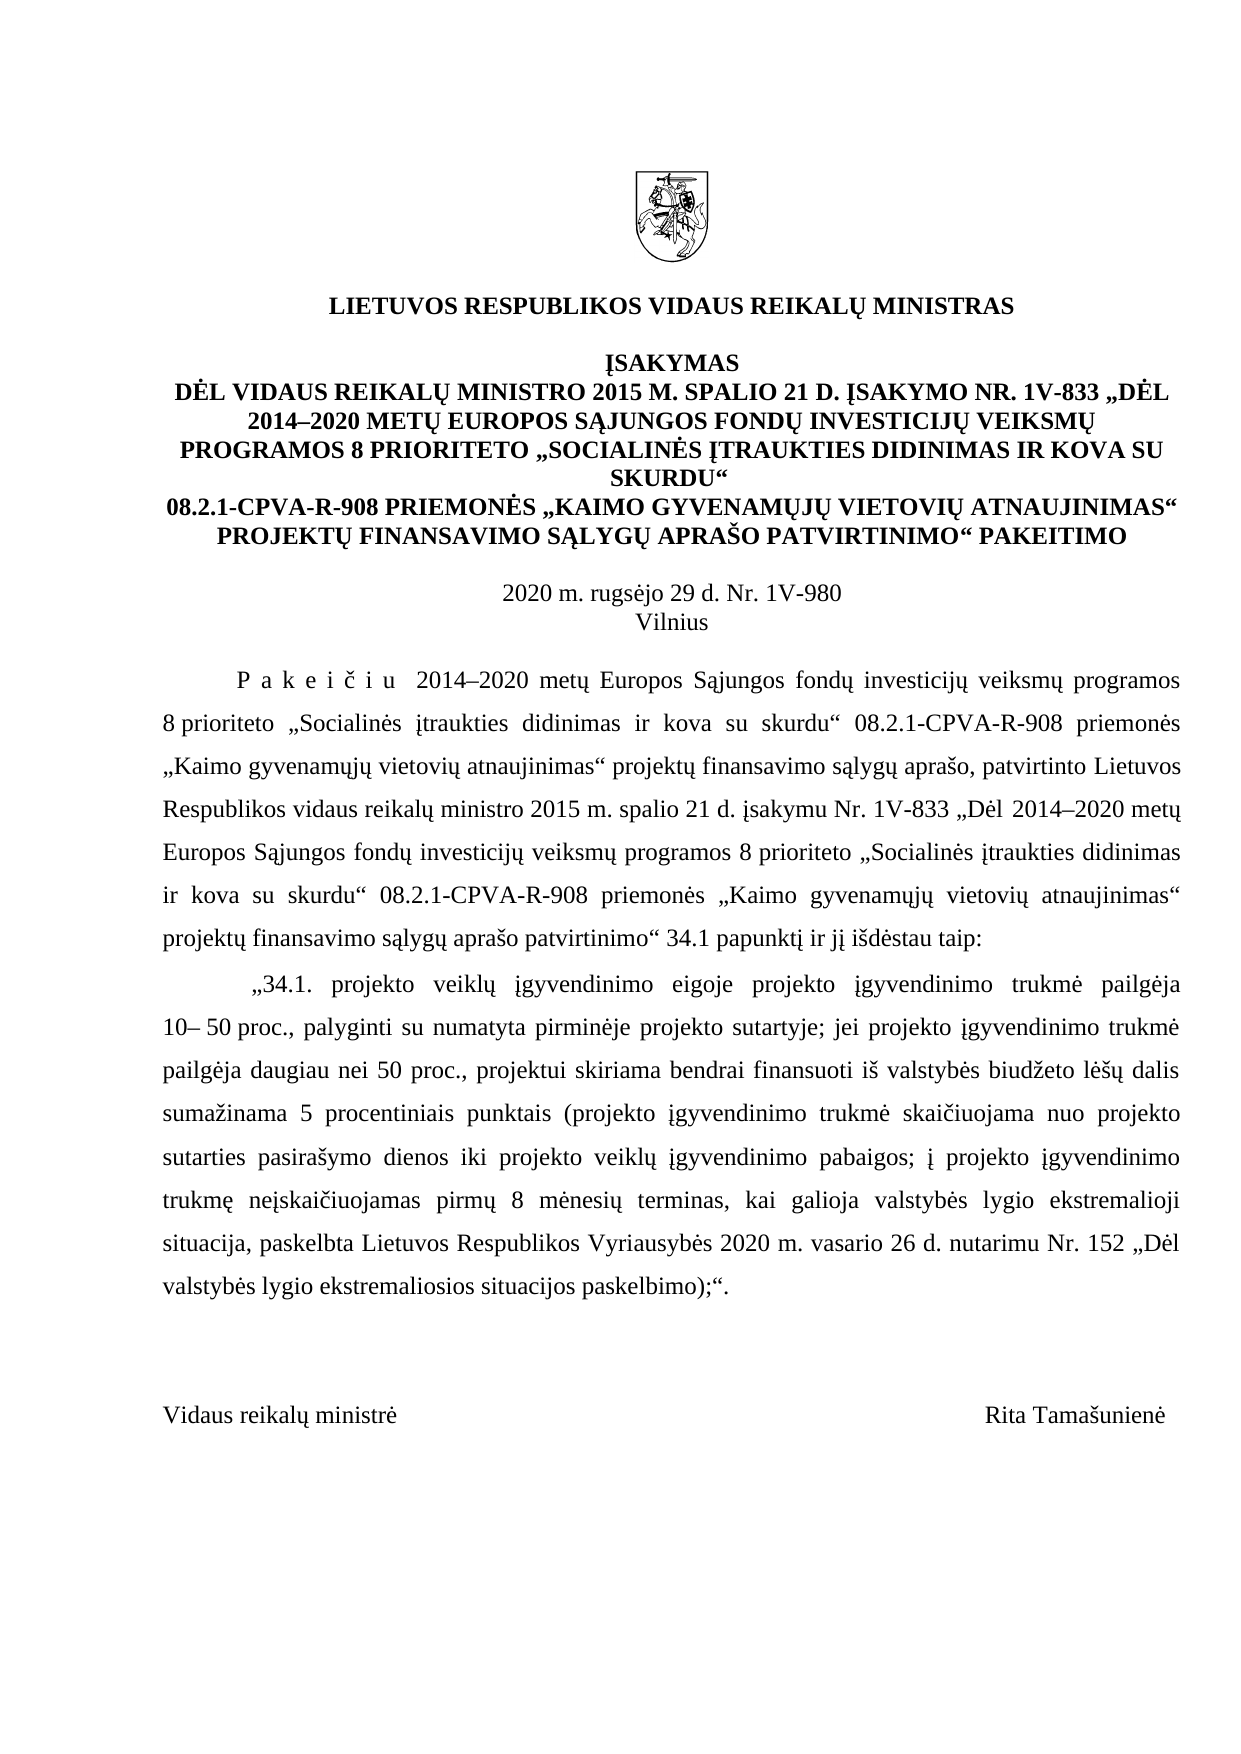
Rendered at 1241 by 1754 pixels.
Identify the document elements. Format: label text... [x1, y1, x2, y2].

text Pakeičiu 2014–2020 metų Europos Sąjungos fondų investicijų veiksmų programos 8 prioriteto „Socialinės įtraukties didinimas ir kova su skurdu“ 08.2.1-CPVA-R-908 priemonės „Kaimo gyvenamųjų vietovių atnaujinimas“ projektų finansavimo sąlygų aprašo, patvirtinto Lietuvos Respublikos vidaus reikalų ministro 2015 m. spalio 21 d. įsakymu Nr. 1V-833 „Dėl 2014–2020 metų Europos Sąjungos fondų investicijų veiksmų programos 8 prioriteto „Socialinės įtraukties didinimas ir kova su skurdu“ 08.2.1-CPVA-R-908 priemonės „Kaimo gyvenamųjų vietovių atnaujinimas“ projektų finansavimo sąlygų aprašo patvirtinimo“ 34.1 papunktį ir jį išdėstau taip: [162, 665, 1181, 952]
text DĖL VIDAUS REIKALŲ MINISTRO 2015 M. SPALIO 21 D. ĮSAKYMO NR. 1V-833 „dėl 2014–2020 METŲ EUROPOS SĄJUNGOS FONDŲ INVESTICIJŲ VEIKSMŲ PROGRAMOS 8 PRIORITETO „SOCIALINĖS ĮTRAUKTIES DIDINIMAS IR KOVA SU SKURDU“ 08.2.1-CPVA-R-908 PRIEMONĖS „KAIMO GYVENAMŲJŲ VIETOVIŲ ATNAUJINIMAS“ PROJEKTŲ FINANSAVIMO SĄLYGŲ APRAŠO PATVIRTINIMO“ PAKEITIMO [162, 377, 1181, 550]
text Vilnius [162, 607, 1181, 636]
text „34.1. projekto veiklų įgyvendinimo eigoje projekto įgyvendinimo trukmė pailgėja 10– 50 proc., palyginti su numatyta pirminėje projekto sutartyje; jei projekto įgyvendinimo trukmė pailgėja daugiau nei 50 proc., projektui skiriama bendrai finansuoti iš valstybės biudžeto lėšų dalis sumažinama 5 procentiniais punktais (projekto įgyvendinimo trukmė skaičiuojama nuo projekto sutarties pasirašymo dienos iki projekto veiklų įgyvendinimo pabaigos; į projekto įgyvendinimo trukmę neįskaičiuojamas pirmų 8 mėnesių terminas, kai galioja valstybės lygio ekstremalioji situacija, paskelbta Lietuvos Respublikos Vyriausybės 2020 m. vasario 26 d. nutarimu Nr. 152 „Dėl valstybės lygio ekstremaliosios situacijos paskelbimo);“. [162, 969, 1181, 1300]
text ĮSAKYMAS [162, 348, 1181, 377]
text LIETUVOS RESPUBLIKOS VIDAUS REIKALŲ MINISTRAS [162, 291, 1181, 320]
text 2020 m. rugsėjo 29 d. Nr. 1V-980 [162, 578, 1181, 607]
text Vidaus reikalų ministrė Rita Tamašunienė [162, 1400, 1181, 1429]
